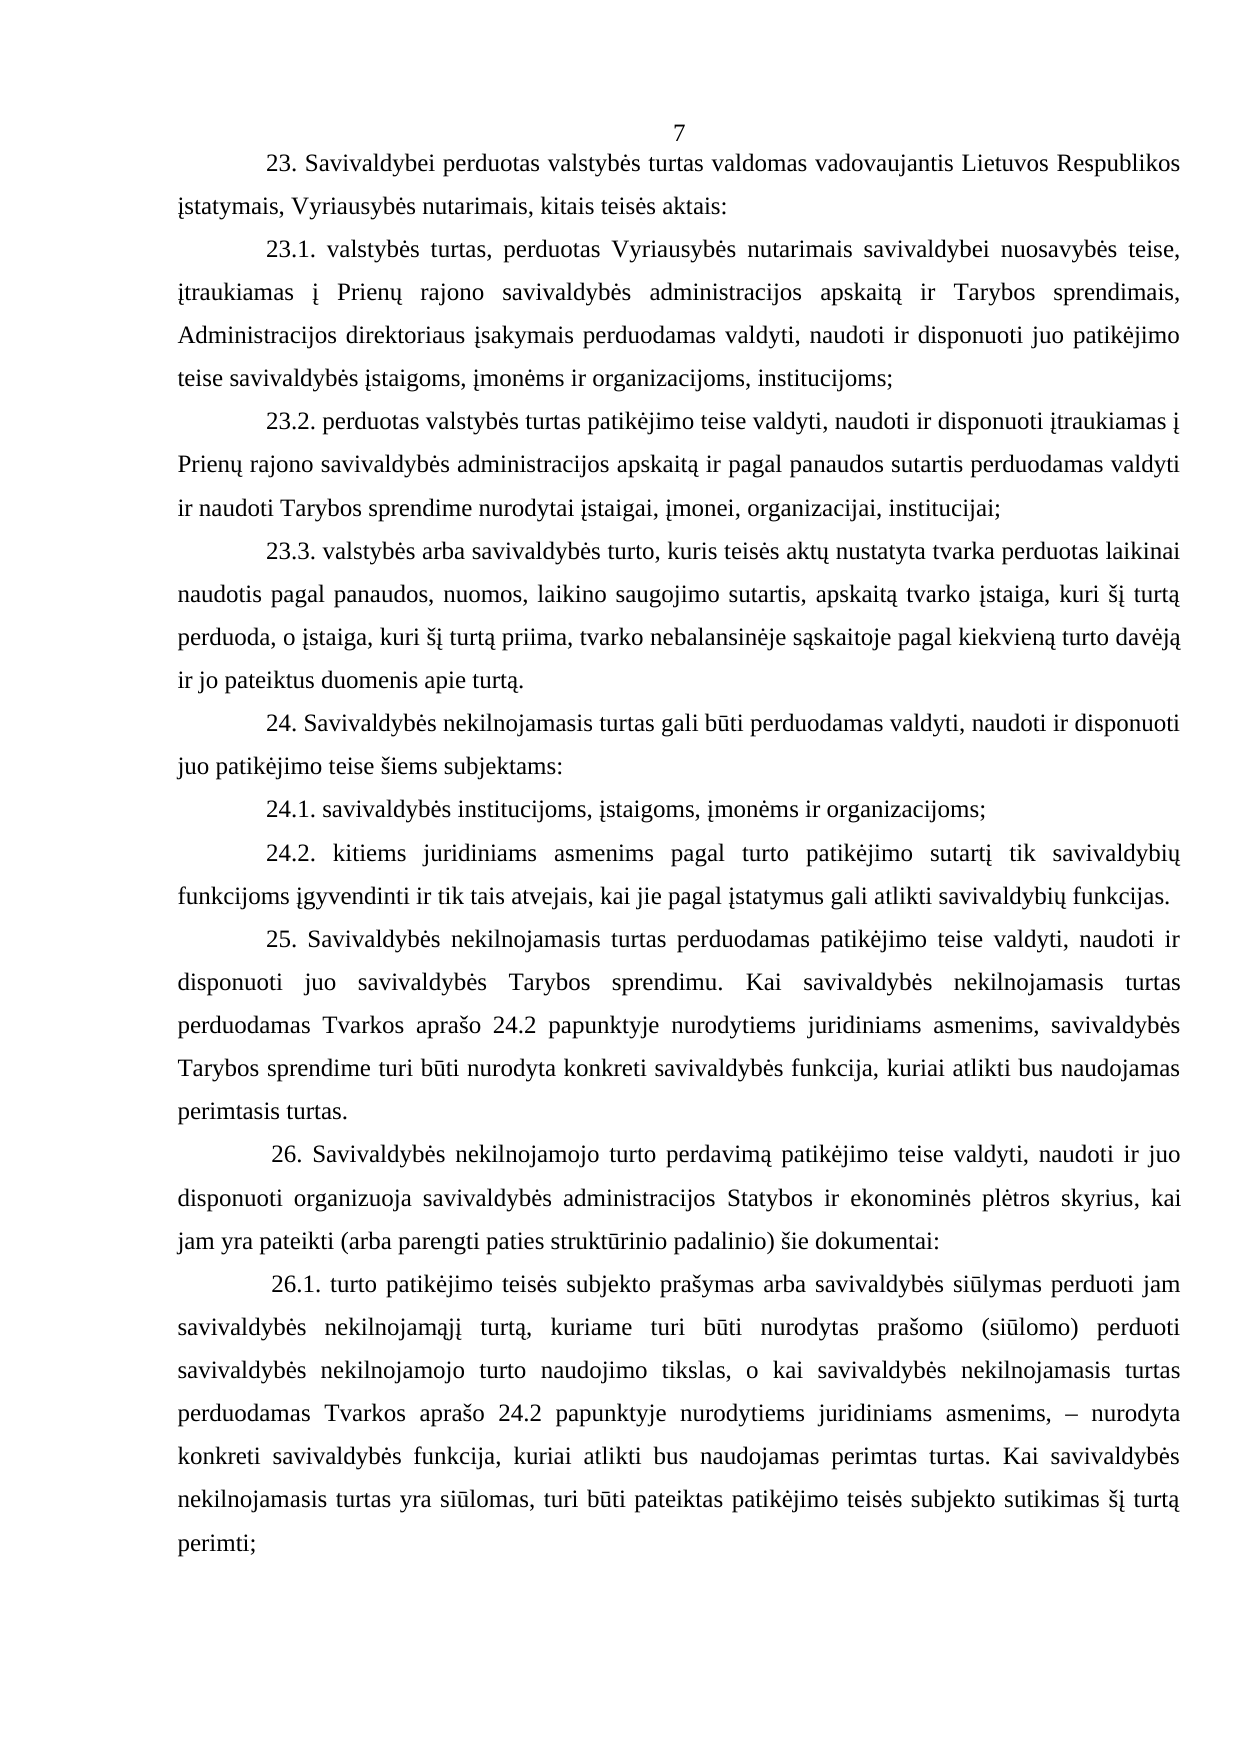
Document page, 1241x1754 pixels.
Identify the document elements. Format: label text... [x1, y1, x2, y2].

text 26.1. turto patikėjimo teisės subjekto prašymas arba savivaldybės siūlymas perduoti jam savivaldybės nekilnojamąjį turtą, kuriame turi būti nurodytas prašomo (siūlomo) perduoti savivaldybės nekilnojamojo turto naudojimo tikslas, o kai savivaldybės nekilnojamasis turtas perduodamas Tvarkos aprašo 24.2 papunktyje nurodytiems juridiniams asmenims, – nurodyta konkreti savivaldybės funkcija, kuriai atlikti bus naudojamas perimtas turtas. Kai savivaldybės nekilnojamasis turtas yra siūlomas, turi būti pateiktas patikėjimo teisės subjekto sutikimas šį turtą perimti; [177, 1269, 1181, 1556]
text 24. Savivaldybės nekilnojamasis turtas gali būti perduodamas valdyti, naudoti ir disponuoti juo patikėjimo teise šiems subjektams: [177, 708, 1181, 780]
text 25. Savivaldybės nekilnojamasis turtas perduodamas patikėjimo teise valdyti, naudoti ir disponuoti juo savivaldybės Tarybos sprendimu. Kai savivaldybės nekilnojamasis turtas perduodamas Tvarkos aprašo 24.2 papunktyje nurodytiems juridiniams asmenims, savivaldybės Tarybos sprendime turi būti nurodyta konkreti savivaldybės funkcija, kuriai atlikti bus naudojamas perimtasis turtas. [177, 924, 1181, 1125]
text 23.1. valstybės turtas, perduotas Vyriausybės nutarimais savivaldybei nuosavybės teise, įtraukiamas į Prienų rajono savivaldybės administracijos apskaitą ir Tarybos sprendimais, Administracijos direktoriaus įsakymais perduodamas valdyti, naudoti ir disponuoti juo patikėjimo teise savivaldybės įstaigoms, įmonėms ir organizacijoms, institucijoms; [177, 234, 1181, 392]
text 23.2. perduotas valstybės turtas patikėjimo teise valdyti, naudoti ir disponuoti įtraukiamas į Prienų rajono savivaldybės administracijos apskaitą ir pagal panaudos sutartis perduodamas valdyti ir naudoti Tarybos sprendime nurodytai įstaigai, įmonei, organizacijai, institucijai; [177, 406, 1181, 521]
text 24.1. savivaldybės institucijoms, įstaigoms, įmonėms ir organizacijoms; [177, 794, 1181, 823]
text 23. Savivaldybei perduotas valstybės turtas valdomas vadovaujantis Lietuvos Respublikos įstatymais, Vyriausybės nutarimais, kitais teisės aktais: [177, 148, 1181, 219]
text 24.2. kitiems juridiniams asmenims pagal turto patikėjimo sutartį tik savivaldybių funkcijoms įgyvendinti ir tik tais atvejais, kai jie pagal įstatymus gali atlikti savivaldybių funkcijas. [177, 838, 1181, 909]
text 23.3. valstybės arba savivaldybės turto, kuris teisės aktų nustatyta tvarka perduotas laikinai naudotis pagal panaudos, nuomos, laikino saugojimo sutartis, apskaitą tvarko įstaiga, kuri šį turtą perduoda, o įstaiga, kuri šį turtą priima, tvarko nebalansinėje sąskaitoje pagal kiekvieną turto davėją ir jo pateiktus duomenis apie turtą. [177, 536, 1181, 694]
text 26. Savivaldybės nekilnojamojo turto perdavimą patikėjimo teise valdyti, naudoti ir juo disponuoti organizuoja savivaldybės administracijos Statybos ir ekonominės plėtros skyrius, kai jam yra pateikti (arba parengti paties struktūrinio padalinio) šie dokumentai: [177, 1139, 1181, 1254]
